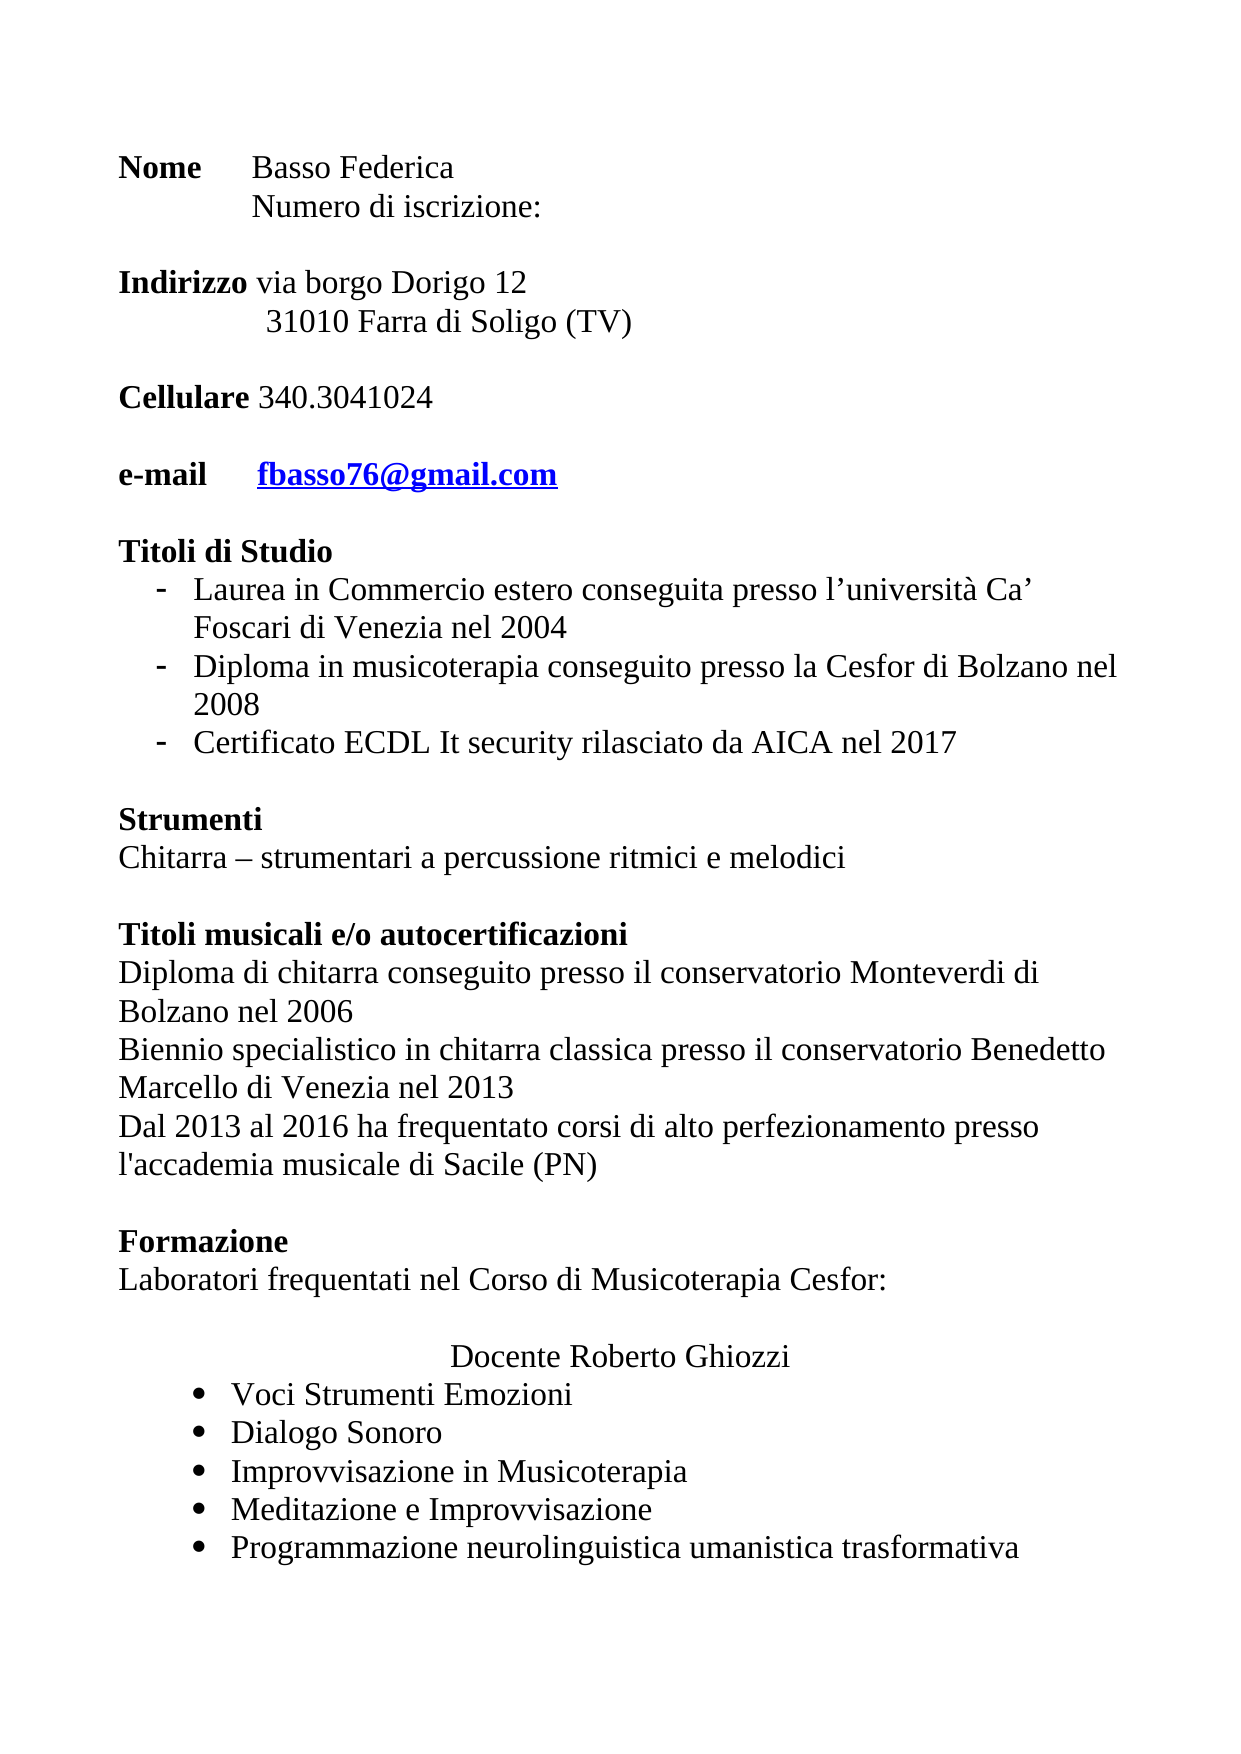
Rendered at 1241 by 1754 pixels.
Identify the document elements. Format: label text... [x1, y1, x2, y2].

text Indirizzo via borgo Dorigo 12 [118, 263, 1122, 301]
text Titoli di Studio [118, 531, 1122, 569]
text 31010 Farra di Soligo (TV) [192, 301, 1122, 339]
list Voci Strumenti Emozioni [193, 1374, 1122, 1413]
text Titoli musicali e/o autocertificazioni [118, 914, 1122, 953]
list Meditazione e Improvvisazione [193, 1489, 1122, 1528]
text e-mail fbasso76@gmail.com [118, 454, 1122, 493]
text Strumenti [118, 799, 1122, 838]
text Numero di iscrizione: [118, 186, 1122, 224]
text Laboratori frequentati nel Corso di Musicoterapia Cesfor: [118, 1259, 1122, 1298]
list Certificato ECDL It security rilasciato da AICA nel 2017 [156, 723, 1122, 761]
text Docente Roberto Ghiozzi [118, 1336, 1122, 1374]
text Dal 2013 al 2016 ha frequentato corsi di alto perfezionamento presso l'accademia musicale di Sacile (PN) [118, 1106, 1122, 1183]
text Chitarra – strumentari a percussione ritmici e melodici [118, 838, 1122, 876]
list Laurea in Commercio estero conseguita presso l’università Ca’ Foscari di Venezia nel 2004 [156, 569, 1122, 646]
text Formazione [118, 1221, 1122, 1259]
text Nome Basso Federica [118, 148, 1122, 186]
list Improvvisazione in Musicoterapia [193, 1451, 1122, 1489]
list Programmazione neurolinguistica umanistica trasformativa [193, 1528, 1122, 1566]
text Diploma di chitarra conseguito presso il conservatorio Monteverdi di Bolzano nel 2006 [118, 953, 1122, 1029]
list Dialogo Sonoro [193, 1413, 1122, 1451]
text Cellulare 340.3041024 [118, 378, 1122, 416]
text Biennio specialistico in chitarra classica presso il conservatorio Benedetto Marcello di Venezia nel 2013 [118, 1029, 1122, 1106]
list Diploma in musicoterapia conseguito presso la Cesfor di Bolzano nel 2008 [156, 646, 1122, 723]
